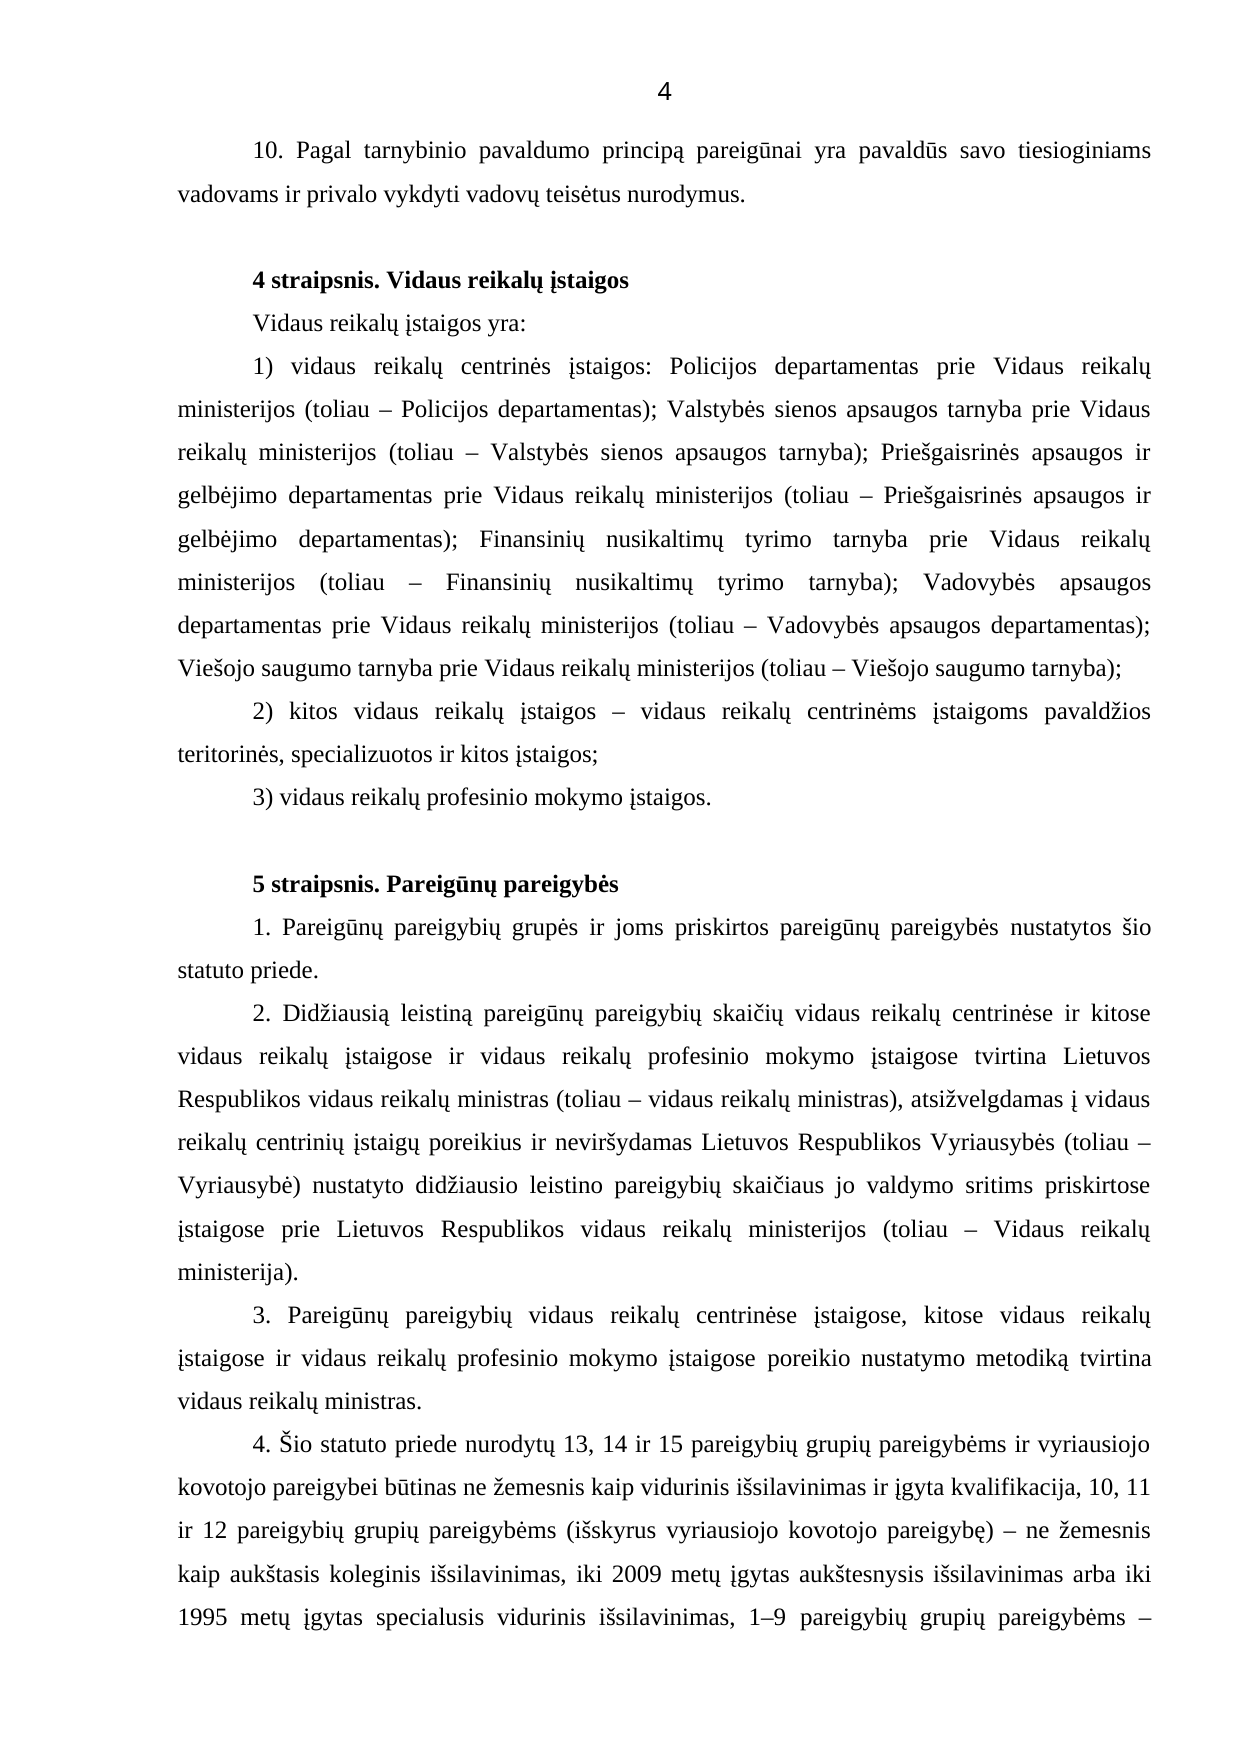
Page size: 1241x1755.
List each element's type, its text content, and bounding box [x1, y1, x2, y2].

text 5 straipsnis. Pareigūnų pareigybės [177, 869, 1152, 897]
text 3) vidaus reikalų profesinio mokymo įstaigos. [177, 782, 1152, 811]
text 4 straipsnis. Vidaus reikalų įstaigos [177, 265, 1152, 294]
text 1. Pareigūnų pareigybių grupės ir joms priskirtos pareigūnų pareigybės nustatytos šio statuto priede. [177, 912, 1152, 984]
text 2. Didžiausią leistiną pareigūnų pareigybių skaičių vidaus reikalų centrinėse ir kitose vidaus reikalų įstaigose ir vidaus reikalų profesinio mokymo įstaigose tvirtina Lietuvos Respublikos vidaus reikalų ministras (toliau – vidaus reikalų ministras), atsižvelgdamas į vidaus reikalų centrinių įstaigų poreikius ir neviršydamas Lietuvos Respublikos Vyriausybės (toliau – Vyriausybė) nustatyto didžiausio leistino pareigybių skaičiaus jo valdymo sritims priskirtose įstaigose prie Lietuvos Respublikos vidaus reikalų ministerijos (toliau – Vidaus reikalų ministerija). [177, 998, 1152, 1286]
text 10. Pagal tarnybinio pavaldumo principą pareigūnai yra pavaldūs savo tiesioginiams vadovams ir privalo vykdyti vadovų teisėtus nurodymus. [177, 136, 1152, 207]
text 2) kitos vidaus reikalų įstaigos – vidaus reikalų centrinėms įstaigoms pavaldžios teritorinės, specializuotos ir kitos įstaigos; [177, 696, 1152, 768]
text 4. Šio statuto priede nurodytų 13, 14 ir 15 pareigybių grupių pareigybėms ir vyriausiojo kovotojo pareigybei būtinas ne žemesnis kaip vidurinis išsilavinimas ir įgyta kvalifikacija, 10, 11 ir 12 pareigybių grupių pareigybėms (išskyrus vyriausiojo kovotojo pareigybę) – ne žemesnis kaip aukštasis koleginis išsilavinimas, iki 2009 metų įgytas aukštesnysis išsilavinimas arba iki 1995 metų įgytas specialusis vidurinis išsilavinimas, 1–9 pareigybių grupių pareigybėms – [177, 1429, 1152, 1631]
text Vidaus reikalų įstaigos yra: [177, 308, 1152, 337]
text 1) vidaus reikalų centrinės įstaigos: Policijos departamentas prie Vidaus reikalų ministerijos (toliau – Policijos departamentas); Valstybės sienos apsaugos tarnyba prie Vidaus reikalų ministerijos (toliau – Valstybės sienos apsaugos tarnyba); Priešgaisrinės apsaugos ir gelbėjimo departamentas prie Vidaus reikalų ministerijos (toliau – Priešgaisrinės apsaugos ir gelbėjimo departamentas); Finansinių nusikaltimų tyrimo tarnyba prie Vidaus reikalų ministerijos (toliau – Finansinių nusikaltimų tyrimo tarnyba); Vadovybės apsaugos departamentas prie Vidaus reikalų ministerijos (toliau – Vadovybės apsaugos departamentas); Viešojo saugumo tarnyba prie Vidaus reikalų ministerijos (toliau – Viešojo saugumo tarnyba); [177, 351, 1152, 682]
text 3. Pareigūnų pareigybių vidaus reikalų centrinėse įstaigose, kitose vidaus reikalų įstaigose ir vidaus reikalų profesinio mokymo įstaigose poreikio nustatymo metodiką tvirtina vidaus reikalų ministras. [177, 1300, 1152, 1415]
